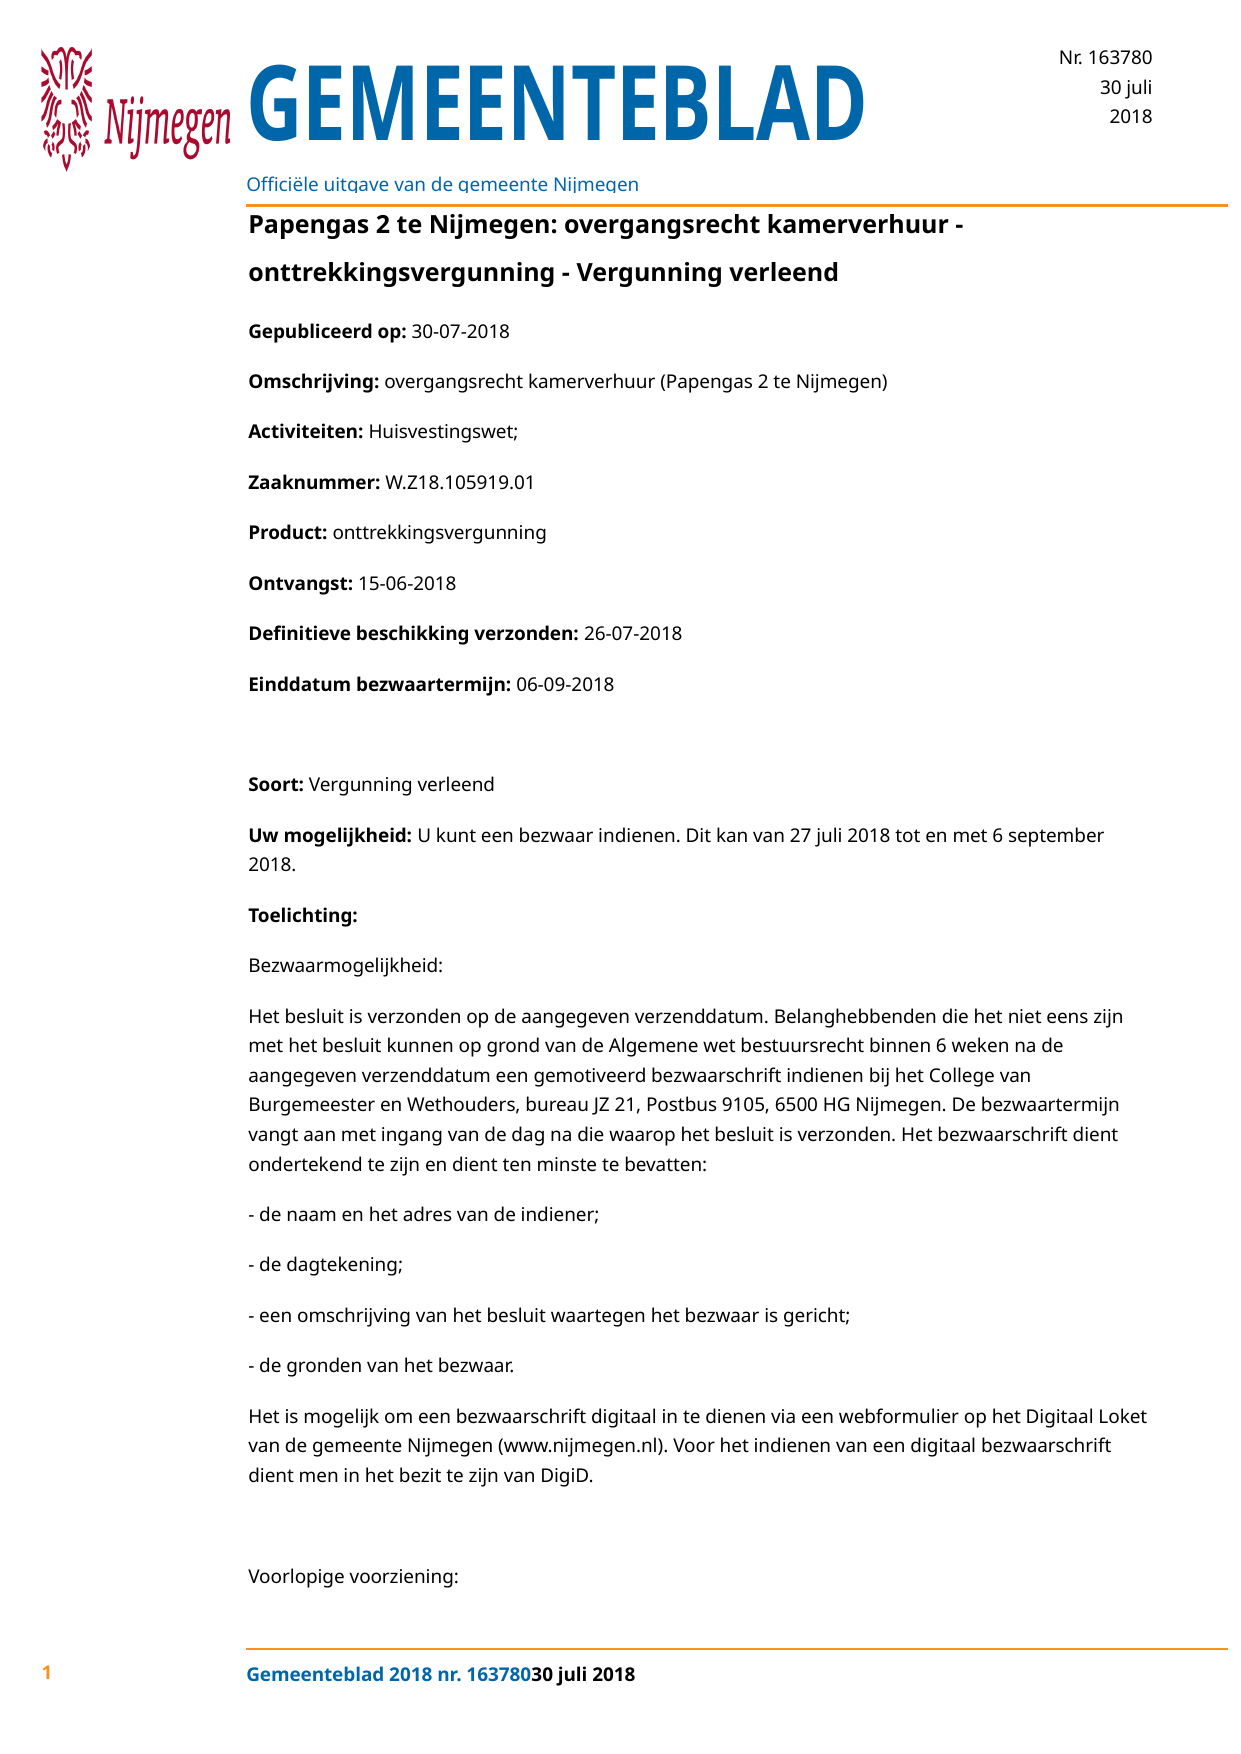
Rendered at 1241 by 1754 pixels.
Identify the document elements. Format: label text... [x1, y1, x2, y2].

text Soort: Vergunning verleend [248, 772, 1152, 797]
text - de gronden van het bezwaar. [248, 1352, 1152, 1378]
text - de dagtekening; [248, 1252, 1152, 1277]
text Activiteiten: Huisvestingswet; [248, 419, 1152, 444]
text Bezwaarmogelijkheid: [248, 952, 1152, 978]
text Einddatum bezwaartermijn: 06-09-2018 [248, 671, 1152, 697]
text Voorlopige voorziening: [248, 1563, 1152, 1589]
text Zaaknummer: W.Z18.105919.01 [248, 469, 1152, 495]
text Ontvangst: 15-06-2018 [248, 570, 1152, 596]
text Het is mogelijk om een bezwaarschrift digitaal in te dienen via een webformulier op het Digitaal Loket van de gemeente Nijmegen (www.nijmegen.nl). Voor het indienen van een digitaal bezwaarschrift dient men in het bezit te zijn van DigiD. [248, 1403, 1152, 1488]
text - een omschrijving van het besluit waartegen het bezwaar is gericht; [248, 1302, 1152, 1328]
text Omschrijving: overgangsrecht kamerverhuur (Papengas 2 te Nijmegen) [248, 368, 1152, 394]
text - de naam en het adres van de indiener; [248, 1201, 1152, 1227]
text Uw mogelijkheid: U kunt een bezwaar indienen. Dit kan van 27 juli 2018 tot en met 6 september 2018. [248, 822, 1152, 877]
text Het besluit is verzonden op de aangegeven verzenddatum. Belanghebbenden die het niet eens zijn met het besluit kunnen op grond van de Algemene wet bestuursrecht binnen 6 weken na de aangegeven verzenddatum een gemotiveerd bezwaarschrift indienen bij het College van Burgemeester en Wethouders, bureau JZ 21, Postbus 9105, 6500 HG Nijmegen. De bezwaartermijn vangt aan met ingang van de dag na die waarop het besluit is verzonden. Het bezwaarschrift dient ondertekend te zijn en dient ten minste te bevatten: [248, 1003, 1152, 1177]
text Gepubliceerd op: 30-07-2018 [248, 318, 1152, 344]
picture [41, 47, 231, 172]
text Definitieve beschikking verzonden: 26-07-2018 [248, 620, 1152, 646]
text Product: onttrekkingsvergunning [248, 519, 1152, 545]
text Toelichting: [248, 902, 1152, 928]
text Papengas 2 te Nijmegen: overgangsrecht kamerverhuur - onttrekkingsvergunning - Vergunning verleend [248, 207, 1152, 288]
